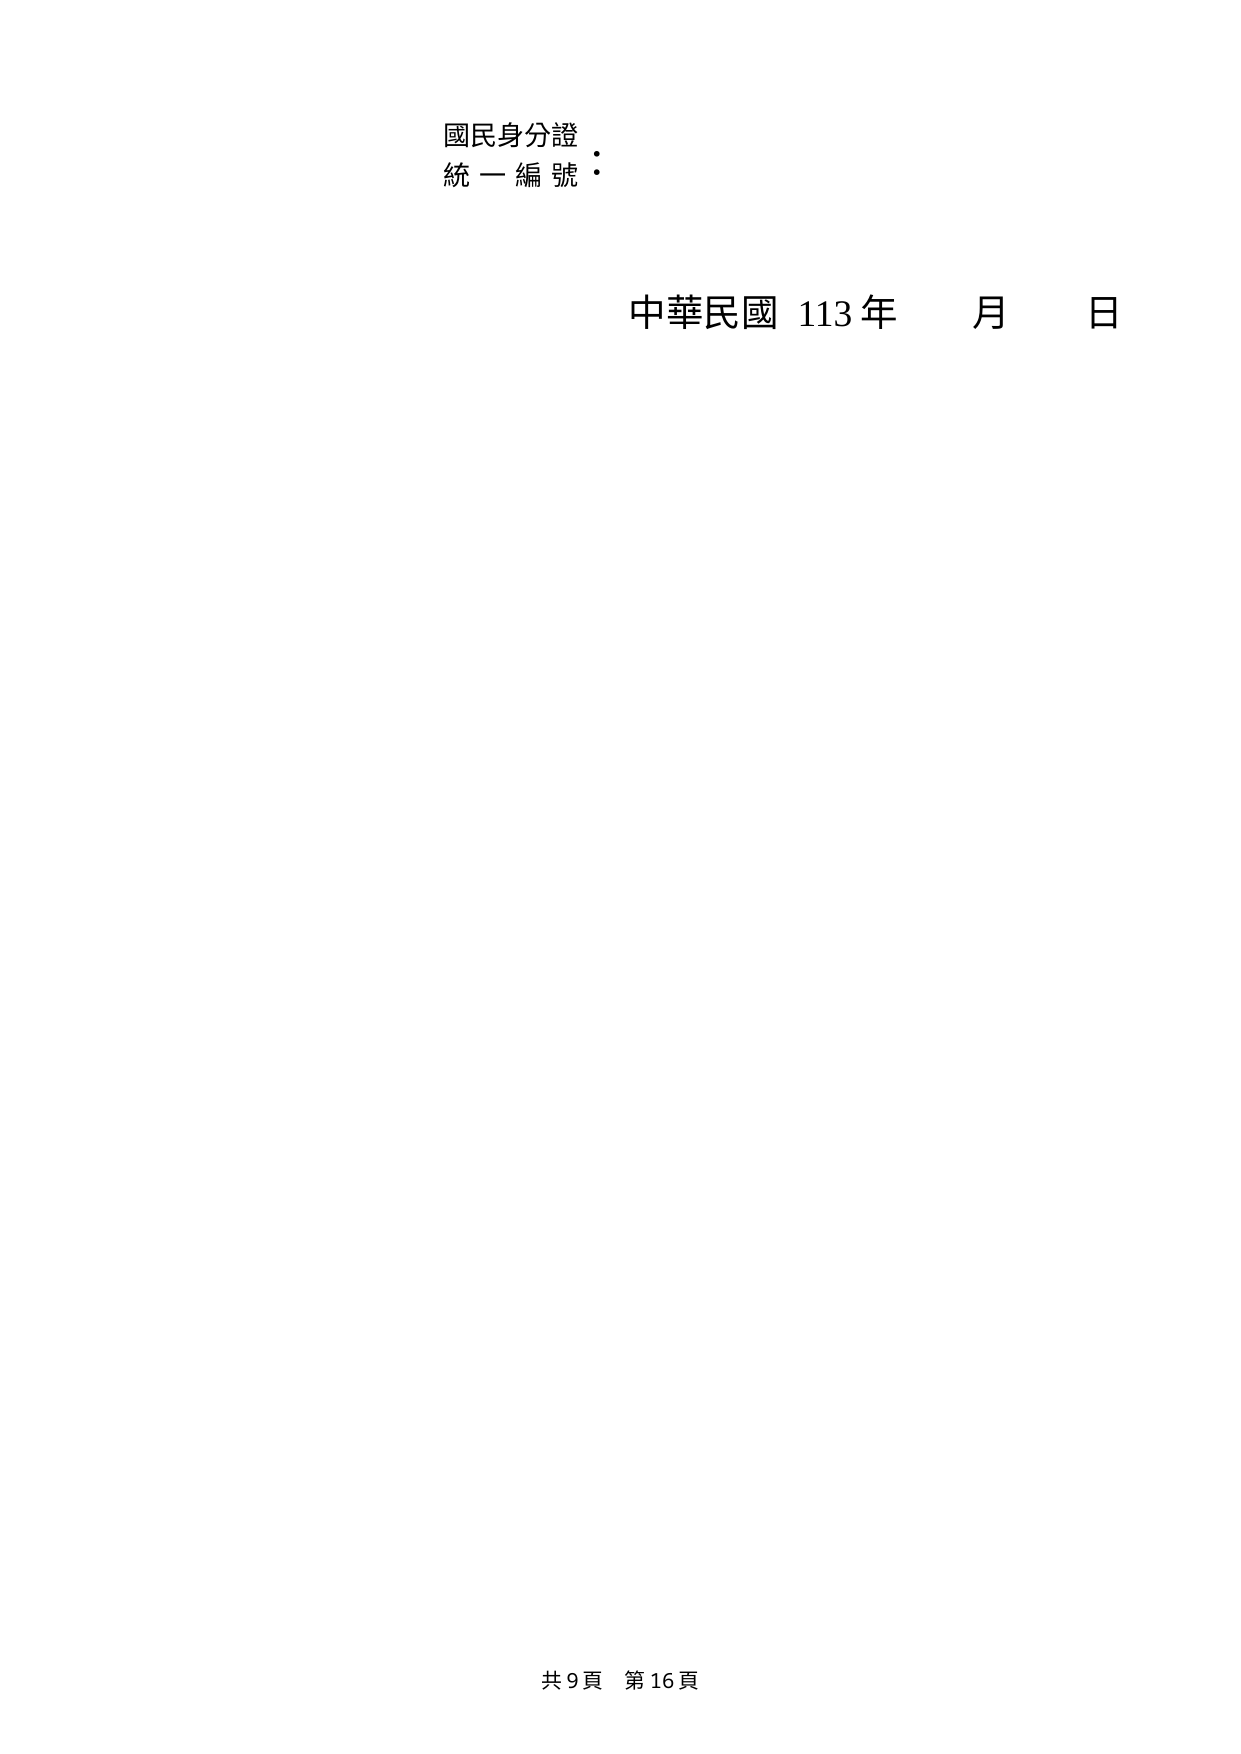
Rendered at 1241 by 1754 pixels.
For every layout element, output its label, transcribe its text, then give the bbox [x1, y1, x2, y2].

text 國民身分證統一編號： [118, 81, 1122, 206]
text 中華民國 113年 月 日 [118, 268, 1122, 331]
